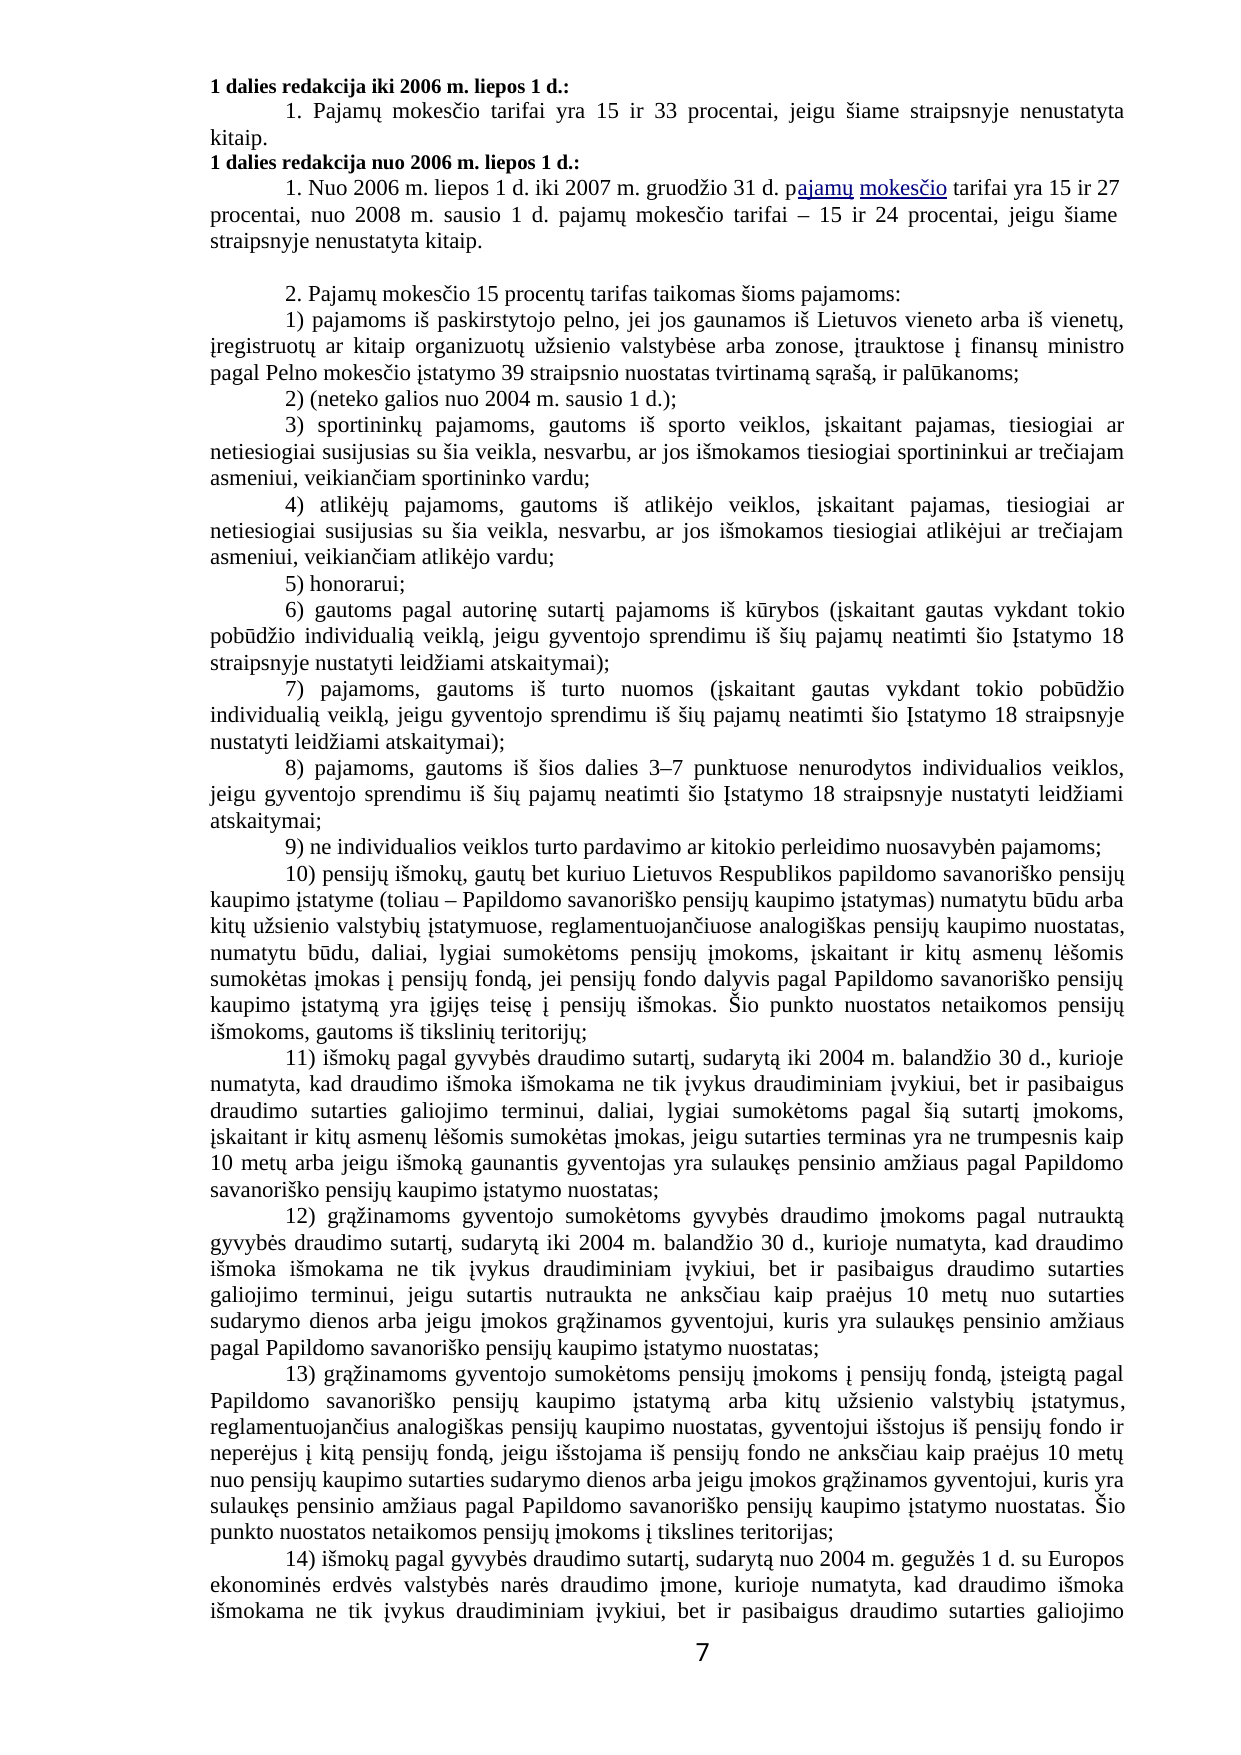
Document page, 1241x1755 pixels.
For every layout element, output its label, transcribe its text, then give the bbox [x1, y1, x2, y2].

text 1. Pajamų mokesčio tarifai yra 15 ir 33 procentai, jeigu šiame straipsnyje nenustatyta kitaip. [210, 98, 1126, 150]
text 11) išmokų pagal gyvybės draudimo sutartį, sudarytą iki 2004 m. balandžio 30 d., kurioje numatyta, kad draudimo išmoka išmokama ne tik įvykus draudiminiam įvykiui, bet ir pasibaigus draudimo sutarties galiojimo terminui, daliai, lygiai sumokėtoms pagal šią sutartį įmokoms, įskaitant ir kitų asmenų lėšomis sumokėtas įmokas, jeigu sutarties terminas yra ne trumpesnis kaip 10 metų arba jeigu išmoką gaunantis gyventojas yra sulaukęs pensinio amžiaus pagal Papildomo savanoriško pensijų kaupimo įstatymo nuostatas; [210, 1044, 1126, 1202]
text 2. Pajamų mokesčio 15 procentų tarifas taikomas šioms pajamoms: [210, 280, 1126, 306]
subtitle 8) pajamoms, gautoms iš šios dalies 3–7 punktuose nenurodytos individualios veiklos, jeigu gyventojo sprendimu iš šių pajamų neatimti šio Įstatymo 18 straipsnyje nustatyti leidžiami atskaitymai; [210, 754, 1126, 833]
text 4) atlikėjų pajamoms, gautoms iš atlikėjo veiklos, įskaitant pajamas, tiesiogiai ar netiesiogiai susijusias su šia veikla, nesvarbu, ar jos išmokamos tiesiogiai atlikėjui ar trečiajam asmeniui, veikiančiam atlikėjo vardu; [210, 491, 1126, 570]
text 1 dalies redakcija iki 2006 m. liepos 1 d.: [210, 73, 1126, 98]
subtitle 9) ne individualios veiklos turto pardavimo ar kitokio perleidimo nuosavybėn pajamoms; [210, 833, 1126, 859]
text 12) grąžinamoms gyventojo sumokėtoms gyvybės draudimo įmokoms pagal nutrauktą gyvybės draudimo sutartį, sudarytą iki 2004 m. balandžio 30 d., kurioje numatyta, kad draudimo išmoka išmokama ne tik įvykus draudiminiam įvykiui, bet ir pasibaigus draudimo sutarties galiojimo terminui, jeigu sutartis nutraukta ne anksčiau kaip praėjus 10 metų nuo sutarties sudarymo dienos arba jeigu įmokos grąžinamos gyventojui, kuris yra sulaukęs pensinio amžiaus pagal Papildomo savanoriško pensijų kaupimo įstatymo nuostatas; [210, 1202, 1126, 1360]
text 1 dalies redakcija nuo 2006 m. liepos 1 d.: [210, 150, 1126, 174]
text 5) honorarui; [210, 570, 1126, 596]
text 7) pajamoms, gautoms iš turto nuomos (įskaitant gautas vykdant tokio pobūdžio individualią veiklą, jeigu gyventojo sprendimu iš šių pajamų neatimti šio Įstatymo 18 straipsnyje nustatyti leidžiami atskaitymai); [210, 675, 1126, 754]
text 1. Nuo 2006 m. liepos 1 d. iki 2007 m. gruodžio 31 d. pajamų mokesčio tarifai yra 15 ir 27 procentai, nuo 2008 m. sausio 1 d. pajamų mokesčio tarifai – 15 ir 24 procentai, jeigu šiame straipsnyje nenustatyta kitaip. [210, 174, 1120, 253]
text 2) (neteko galios nuo 2004 m. sausio 1 d.); [210, 385, 1126, 412]
text 3) sportininkų pajamoms, gautoms iš sporto veiklos, įskaitant pajamas, tiesiogiai ar netiesiogiai susijusias su šia veikla, nesvarbu, ar jos išmokamos tiesiogiai sportininkui ar trečiajam asmeniui, veikiančiam sportininko vardu; [210, 412, 1126, 491]
text 6) gautoms pagal autorinę sutartį pajamoms iš kūrybos (įskaitant gautas vykdant tokio pobūdžio individualią veiklą, jeigu gyventojo sprendimu iš šių pajamų neatimti šio Įstatymo 18 straipsnyje nustatyti leidžiami atskaitymai); [210, 596, 1126, 675]
text 10) pensijų išmokų, gautų bet kuriuo Lietuvos Respublikos papildomo savanoriško pensijų kaupimo įstatyme (toliau – Papildomo savanoriško pensijų kaupimo įstatymas) numatytu būdu arba kitų užsienio valstybių įstatymuose, reglamentuojančiuose analogiškas pensijų kaupimo nuostatas, numatytu būdu, daliai, lygiai sumokėtoms pensijų įmokoms, įskaitant ir kitų asmenų lėšomis sumokėtas įmokas į pensijų fondą, jei pensijų fondo dalyvis pagal Papildomo savanoriško pensijų kaupimo įstatymą yra įgijęs teisę į pensijų išmokas. Šio punkto nuostatos netaikomos pensijų išmokoms, gautoms iš tikslinių teritorijų; [210, 859, 1126, 1044]
text 14) išmokų pagal gyvybės draudimo sutartį, sudarytą nuo 2004 m. gegužės 1 d. su Europos ekonominės erdvės valstybės narės draudimo įmone, kurioje numatyta, kad draudimo išmoka išmokama ne tik įvykus draudiminiam įvykiui, bet ir pasibaigus draudimo sutarties galiojimo [210, 1545, 1126, 1624]
text 1) pajamoms iš paskirstytojo pelno, jei jos gaunamos iš Lietuvos vieneto arba iš vienetų, įregistruotų ar kitaip organizuotų užsienio valstybėse arba zonose, įtrauktose į finansų ministro pagal Pelno mokesčio įstatymo 39 straipsnio nuostatas tvirtinamą sąrašą, ir palūkanoms; [210, 306, 1126, 385]
text 13) grąžinamoms gyventojo sumokėtoms pensijų įmokoms į pensijų fondą, įsteigtą pagal Papildomo savanoriško pensijų kaupimo įstatymą arba kitų užsienio valstybių įstatymus, reglamentuojančius analogiškas pensijų kaupimo nuostatas, gyventojui išstojus iš pensijų fondo ir neperėjus į kitą pensijų fondą, jeigu išstojama iš pensijų fondo ne anksčiau kaip praėjus 10 metų nuo pensijų kaupimo sutarties sudarymo dienos arba jeigu įmokos grąžinamos gyventojui, kuris yra sulaukęs pensinio amžiaus pagal Papildomo savanoriško pensijų kaupimo įstatymo nuostatas. Šio punkto nuostatos netaikomos pensijų įmokoms į tikslines teritorijas; [210, 1360, 1126, 1545]
